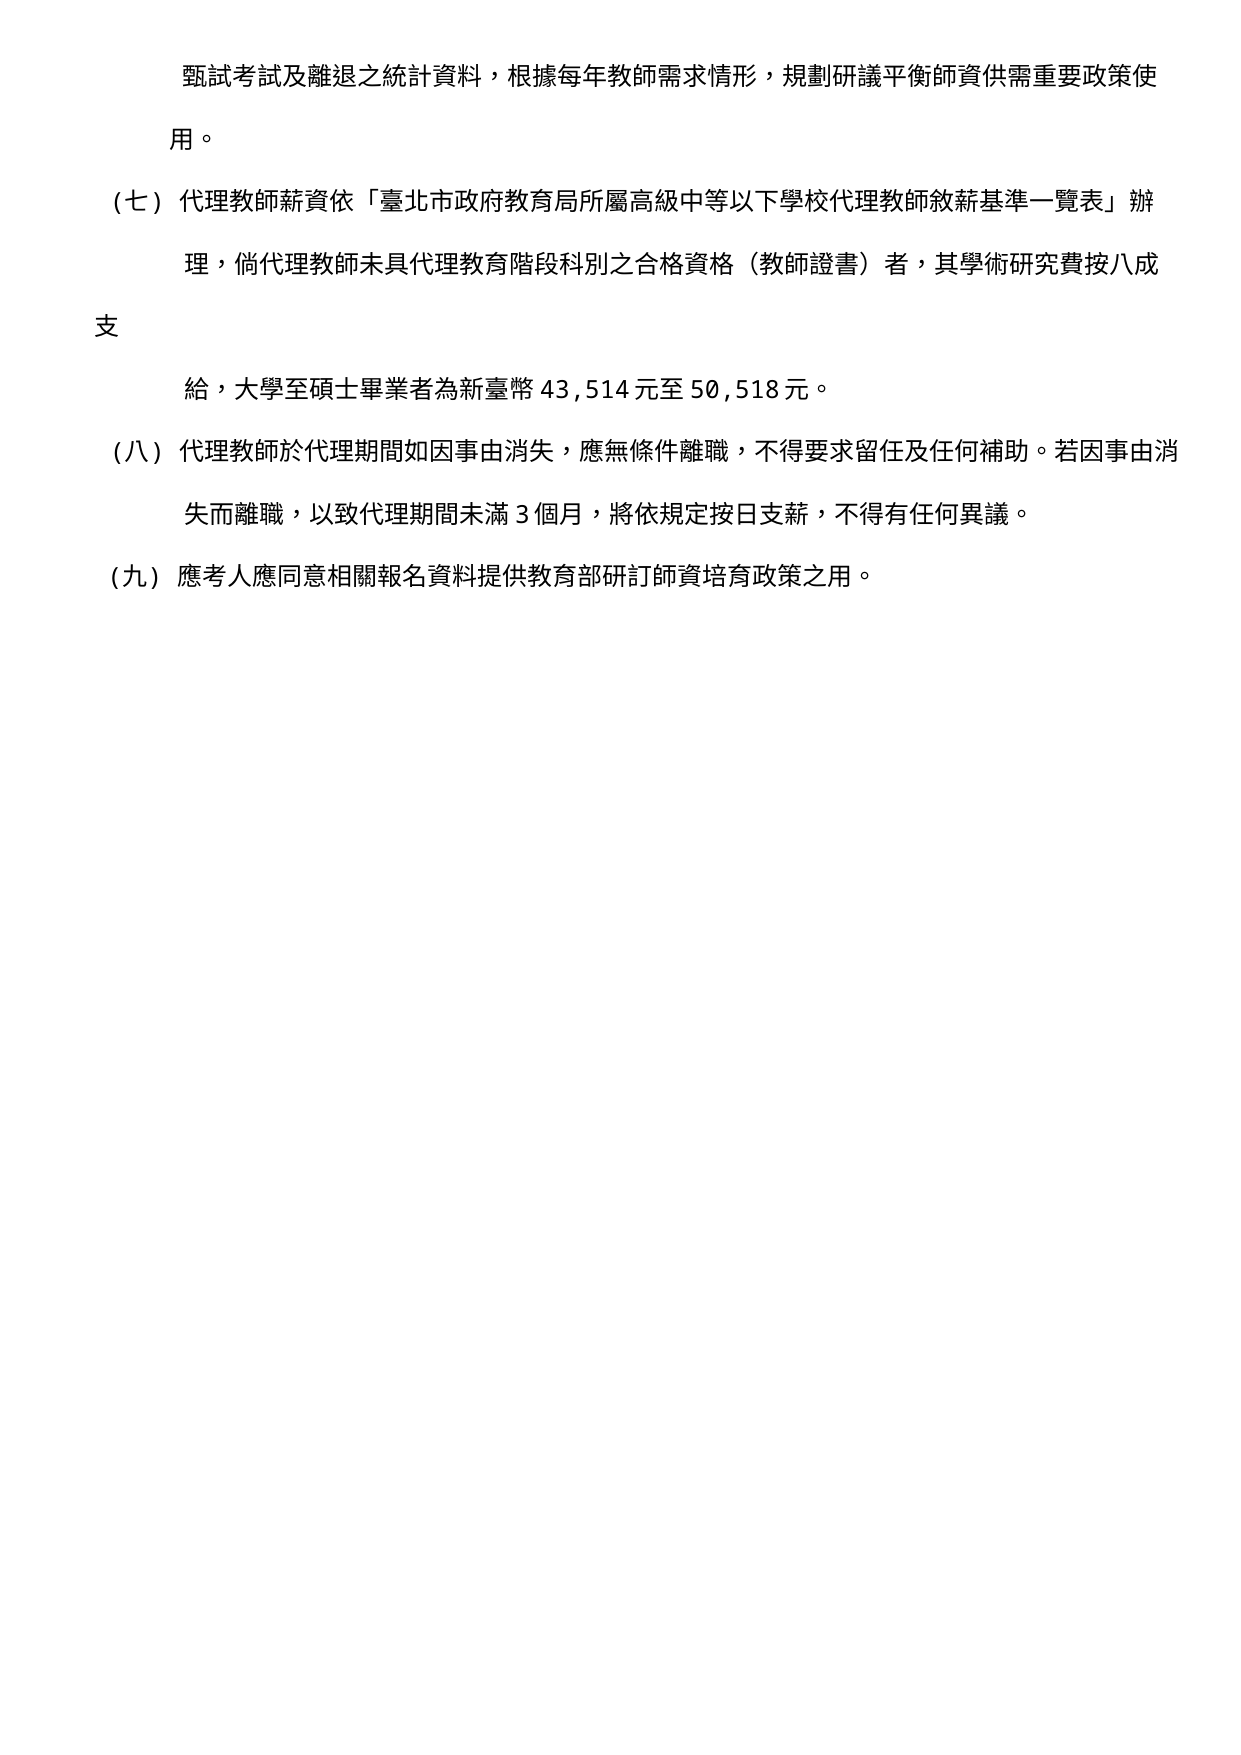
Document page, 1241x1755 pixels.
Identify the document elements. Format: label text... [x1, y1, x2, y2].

text 甄試考試及離退之統計資料，根據每年教師需求情形，規劃研議平衡師資供需重要政策使用。 [107, 33, 1181, 158]
text (七) 代理教師薪資依「臺北市政府教育局所屬高級中等以下學校代理教師敘薪基準一覽表」辦 [94, 158, 1181, 221]
text 理，倘代理教師未具代理教育階段科別之合格資格（教師證書）者，其學術研究費按八成支 [94, 221, 1181, 346]
text (八) 代理教師於代理期間如因事由消失，應無條件離職，不得要求留任及任何補助。若因事由消 [94, 408, 1181, 471]
text 給，大學至碩士畢業者為新臺幣43,514元至50,518元。 [94, 346, 1181, 408]
text (九) 應考人應同意相關報名資料提供教育部研訂師資培育政策之用。 [107, 533, 1181, 596]
text 失而離職，以致代理期間未滿3個月，將依規定按日支薪，不得有任何異議。 [94, 471, 1181, 533]
